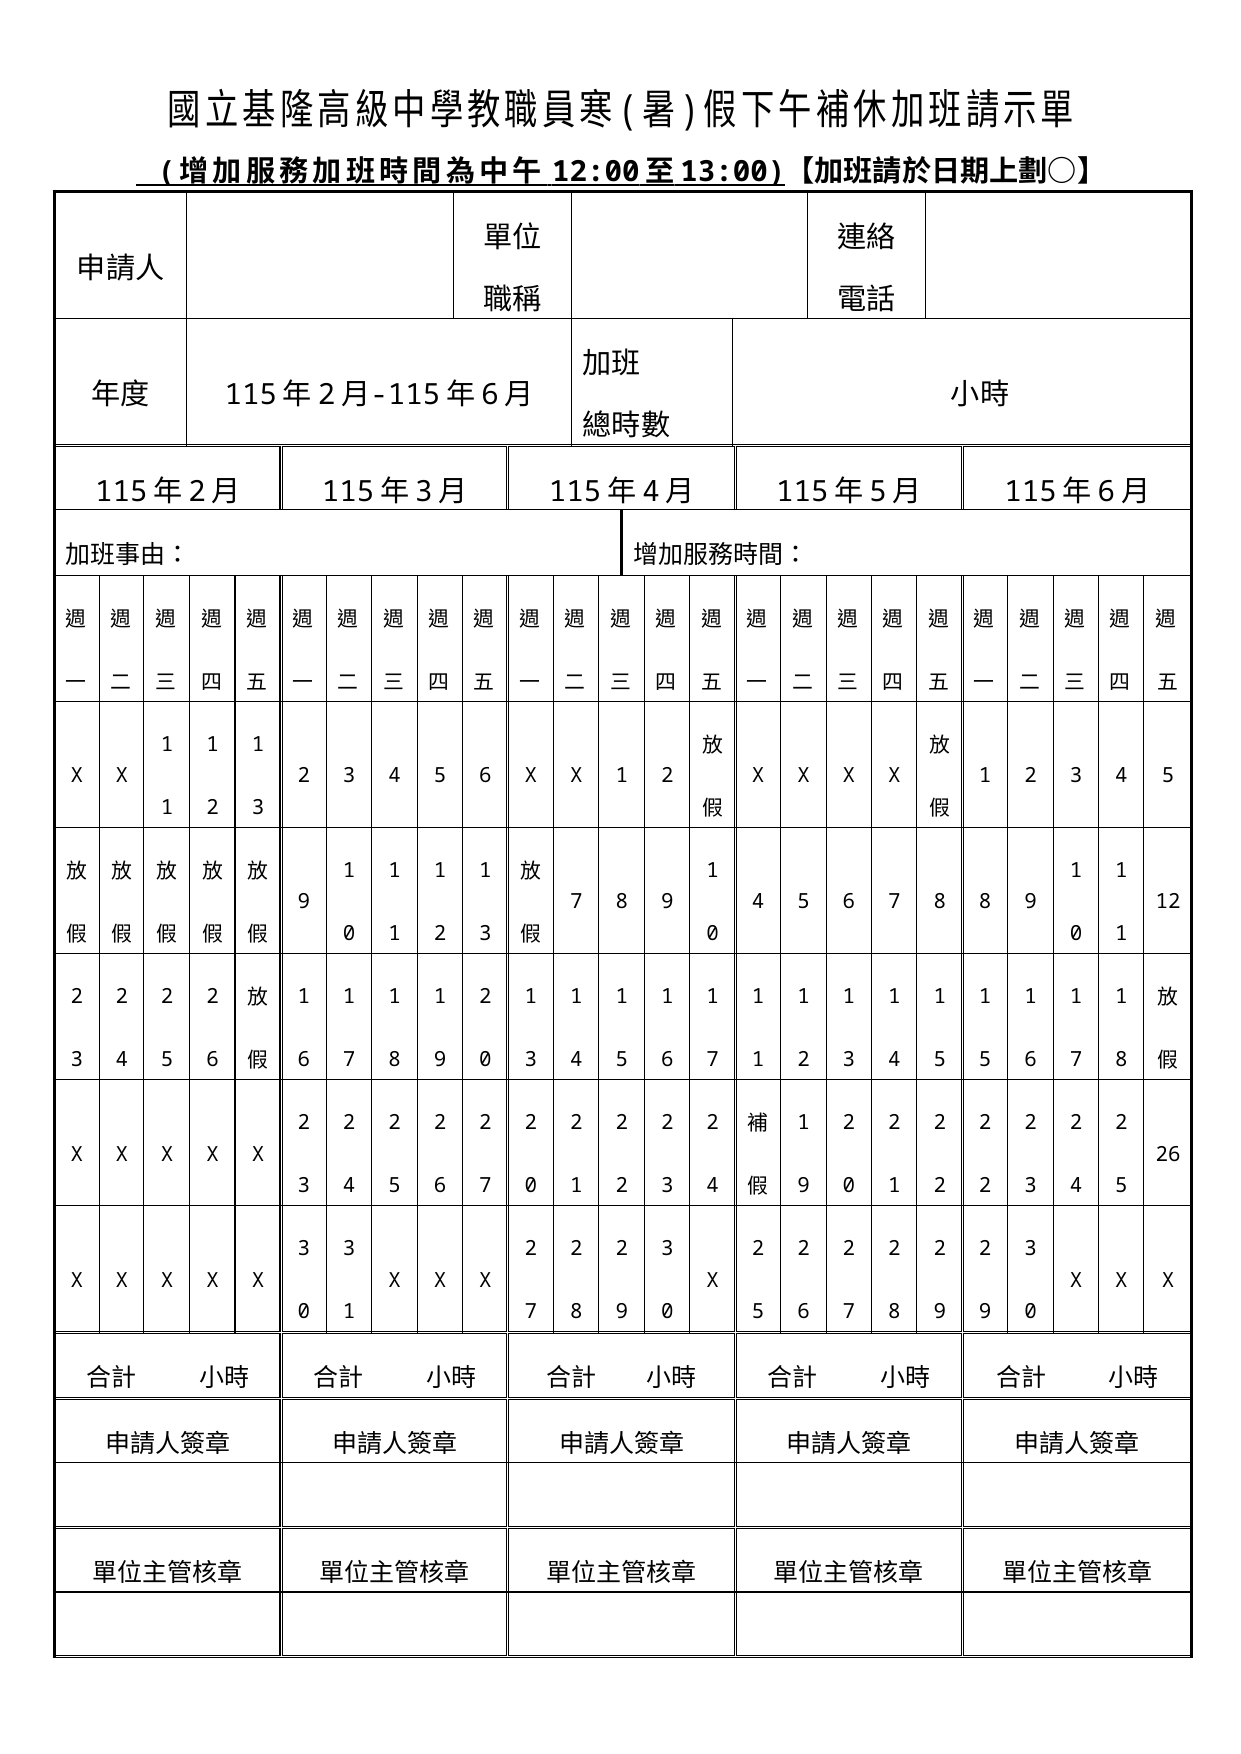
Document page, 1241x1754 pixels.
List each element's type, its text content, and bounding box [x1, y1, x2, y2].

table_cell 2 [1008, 702, 1053, 827]
table_cell 週 二 [100, 576, 143, 701]
table_cell 26 [1144, 1080, 1190, 1205]
table_cell 週 三 [599, 576, 644, 701]
table_cell 12 [1144, 828, 1190, 953]
table_cell 週一 [737, 576, 780, 701]
table_cell 10 [1054, 828, 1098, 953]
table_cell 週 五 [463, 576, 506, 701]
table_cell 16 [645, 954, 689, 1079]
table_cell 13 [827, 954, 871, 1079]
table_cell 27 [463, 1080, 506, 1205]
table_cell 週 四 [1099, 576, 1143, 701]
table_cell 24 [690, 1080, 734, 1205]
table_cell 週一 [509, 576, 553, 701]
table_cell X [372, 1206, 417, 1331]
table_cell 申請人簽章 [56, 1400, 279, 1462]
table_cell 25 [1099, 1080, 1143, 1205]
table_cell 9 [283, 828, 326, 953]
table_cell 週一 [56, 576, 99, 701]
table_cell 7 [554, 828, 598, 953]
table_cell X [144, 1206, 189, 1331]
table_cell 17 [1054, 954, 1098, 1079]
table_cell 115年2月-115年6月 [187, 319, 571, 444]
table_cell 放假 [100, 828, 143, 953]
table_cell 週 三 [827, 576, 871, 701]
table_cell 5 [1144, 702, 1190, 827]
table_cell 週 二 [554, 576, 598, 701]
table_cell X [190, 1206, 234, 1331]
table_cell 19 [418, 954, 462, 1079]
table_cell 11 [737, 954, 780, 1079]
table_cell 小時 [733, 319, 1190, 444]
table_cell 合計 小時 [283, 1334, 506, 1397]
table_cell X [872, 702, 916, 827]
table_cell 1 [599, 702, 644, 827]
table_cell 週 三 [144, 576, 189, 701]
table_cell 20 [463, 954, 506, 1079]
table_cell [926, 193, 1190, 318]
table_cell 週一 [283, 576, 326, 701]
table_cell 13 [509, 954, 553, 1079]
table_cell 5 [418, 702, 462, 827]
table_cell 申請人簽章 [737, 1400, 961, 1462]
table_cell X [100, 1080, 143, 1205]
table_cell 加班事由： [56, 510, 620, 575]
table_cell X [144, 1080, 189, 1205]
table_cell X [737, 702, 780, 827]
table_cell 115年2月 [56, 447, 279, 509]
table_cell 放假 [236, 954, 279, 1079]
table_cell 週一 [964, 576, 1007, 701]
table_cell 合計 小時 [964, 1334, 1190, 1397]
table_cell X [56, 1206, 99, 1331]
table_cell 24 [327, 1080, 371, 1205]
table_cell 5 [781, 828, 826, 953]
table_cell X [827, 702, 871, 827]
table_cell 2 [283, 702, 326, 827]
table_cell 2 [645, 702, 689, 827]
table_cell 1 [964, 702, 1007, 827]
table_cell 3 [1054, 702, 1098, 827]
table_cell 週 四 [872, 576, 916, 701]
table_cell 單位主管核章 [509, 1529, 734, 1591]
table_cell 9 [1008, 828, 1053, 953]
table_cell 23 [645, 1080, 689, 1205]
table_cell 放假 [144, 828, 189, 953]
table_cell X [554, 702, 598, 827]
table_cell 24 [1054, 1080, 1098, 1205]
table_cell 21 [872, 1080, 916, 1205]
table_cell 增加服務時間： [623, 510, 1190, 575]
table_cell [737, 1463, 961, 1526]
table_cell 15 [964, 954, 1007, 1079]
table_cell 24 [100, 954, 143, 1079]
table_cell 放假 [509, 828, 553, 953]
table_cell 115年6月 [964, 447, 1190, 509]
table_cell 放假 [1144, 954, 1190, 1079]
table_cell 週 二 [1008, 576, 1053, 701]
table_cell 28 [872, 1206, 916, 1331]
table_cell 15 [917, 954, 961, 1079]
table_cell 週 四 [418, 576, 462, 701]
table_cell 12 [781, 954, 826, 1079]
table_cell 放假 [190, 828, 234, 953]
table_cell 20 [827, 1080, 871, 1205]
table_cell 18 [1099, 954, 1143, 1079]
table_cell [964, 1463, 1190, 1526]
table_cell 11 [1099, 828, 1143, 953]
table_cell X [690, 1206, 734, 1331]
table_cell 15 [599, 954, 644, 1079]
table_cell 週 五 [236, 576, 279, 701]
table_cell 16 [283, 954, 326, 1079]
table_cell 27 [509, 1206, 553, 1331]
table_cell 合計 小時 [56, 1334, 279, 1397]
table_cell 放假 [690, 702, 734, 827]
table_cell X [56, 702, 99, 827]
table_cell 單位主管核章 [964, 1529, 1190, 1591]
table_cell 30 [645, 1206, 689, 1331]
table_cell 115年5月 [737, 447, 961, 509]
table_cell 4 [1099, 702, 1143, 827]
table_cell [56, 1463, 279, 1526]
table_cell 申請人 [56, 193, 186, 318]
table_cell 週 二 [327, 576, 371, 701]
table_cell 7 [872, 828, 916, 953]
table_cell 4 [372, 702, 417, 827]
table_cell 31 [327, 1206, 371, 1331]
table_cell 26 [781, 1206, 826, 1331]
table_cell 8 [599, 828, 644, 953]
table_cell 6 [827, 828, 871, 953]
table_cell 週 五 [690, 576, 734, 701]
table_cell 25 [372, 1080, 417, 1205]
table_cell 週 五 [917, 576, 961, 701]
table_cell 16 [1008, 954, 1053, 1079]
table_cell 單位主管核章 [56, 1529, 279, 1591]
table_cell 放假 [917, 702, 961, 827]
table_cell 年度 [56, 319, 186, 444]
table_cell 115年3月 [283, 447, 506, 509]
table_cell [509, 1463, 734, 1526]
table_cell X [190, 1080, 234, 1205]
table_cell X [1144, 1206, 1190, 1331]
table_cell 17 [690, 954, 734, 1079]
table_cell 19 [781, 1080, 826, 1205]
table_cell 23 [56, 954, 99, 1079]
table_header [1188, 65, 1192, 189]
table_cell 12 [190, 702, 234, 827]
table_cell 23 [283, 1080, 326, 1205]
table_cell X [236, 1080, 279, 1205]
table_cell 10 [690, 828, 734, 953]
table_cell X [418, 1206, 462, 1331]
table_cell X [56, 1080, 99, 1205]
table_cell 27 [827, 1206, 871, 1331]
table_cell [187, 193, 453, 318]
table_cell X [236, 1206, 279, 1331]
table_cell 29 [599, 1206, 644, 1331]
table_cell 22 [599, 1080, 644, 1205]
table_cell X [1099, 1206, 1143, 1331]
table_cell [283, 1593, 506, 1655]
table_cell [283, 1463, 506, 1526]
table_cell 21 [554, 1080, 598, 1205]
table_cell 10 [327, 828, 371, 953]
table_cell 申請人簽章 [964, 1400, 1190, 1462]
table_cell [572, 193, 807, 318]
table_cell 放假 [56, 828, 99, 953]
table_cell X [1054, 1206, 1098, 1331]
table_cell 申請人簽章 [283, 1400, 506, 1462]
table_cell 補假 [737, 1080, 780, 1205]
table_cell 30 [283, 1206, 326, 1331]
table_cell 29 [917, 1206, 961, 1331]
table_cell 單位主管核章 [737, 1529, 961, 1591]
table_cell 單位 職稱 [454, 193, 571, 318]
table_cell 8 [917, 828, 961, 953]
table_cell 25 [144, 954, 189, 1079]
table_cell 連絡 電話 [808, 193, 925, 318]
table_cell 週 四 [190, 576, 234, 701]
table_cell X [100, 702, 143, 827]
table_cell X [509, 702, 553, 827]
table_cell X [463, 1206, 506, 1331]
table_cell 週 五 [1144, 576, 1190, 701]
table_cell 8 [964, 828, 1007, 953]
table_cell 22 [917, 1080, 961, 1205]
table_cell 28 [554, 1206, 598, 1331]
table_cell 17 [327, 954, 371, 1079]
table_cell 30 [1008, 1206, 1053, 1331]
table_cell 單位主管核章 [283, 1529, 506, 1591]
table_cell 11 [372, 828, 417, 953]
table_cell 14 [554, 954, 598, 1079]
table_cell 週 三 [1054, 576, 1098, 701]
table_header 國立基隆高級中學教職員寒(暑)假下午補休加班請示單 (增加服務加班時間為中午12:00至13:00)【加班請於日期上劃○】 [54, 65, 1188, 189]
table_cell 115年4月 [509, 447, 734, 509]
table_cell 23 [1008, 1080, 1053, 1205]
table_cell 12 [418, 828, 462, 953]
table_cell 14 [872, 954, 916, 1079]
table_cell 13 [463, 828, 506, 953]
table_cell 週 二 [781, 576, 826, 701]
table_cell 11 [144, 702, 189, 827]
table_cell X [100, 1206, 143, 1331]
table_cell [56, 1593, 279, 1655]
table_cell 週 四 [645, 576, 689, 701]
table_cell 6 [463, 702, 506, 827]
table_cell [737, 1593, 961, 1655]
table_cell 3 [327, 702, 371, 827]
table_cell 4 [737, 828, 780, 953]
table_cell 週 三 [372, 576, 417, 701]
table_cell 20 [509, 1080, 553, 1205]
table_cell 26 [418, 1080, 462, 1205]
table_cell 合計 小時 [509, 1334, 734, 1397]
table_cell [509, 1593, 734, 1655]
table_cell 加班 總時數 [572, 319, 732, 444]
table_cell [964, 1593, 1190, 1655]
table_cell 29 [964, 1206, 1007, 1331]
table_cell 9 [645, 828, 689, 953]
table_cell 放假 [236, 828, 279, 953]
table_cell 22 [964, 1080, 1007, 1205]
table_cell 申請人簽章 [509, 1400, 734, 1462]
table_cell 25 [737, 1206, 780, 1331]
table_cell 26 [190, 954, 234, 1079]
table_cell 13 [236, 702, 279, 827]
table_cell 合計 小時 [737, 1334, 961, 1397]
table_cell X [781, 702, 826, 827]
table_cell 18 [372, 954, 417, 1079]
